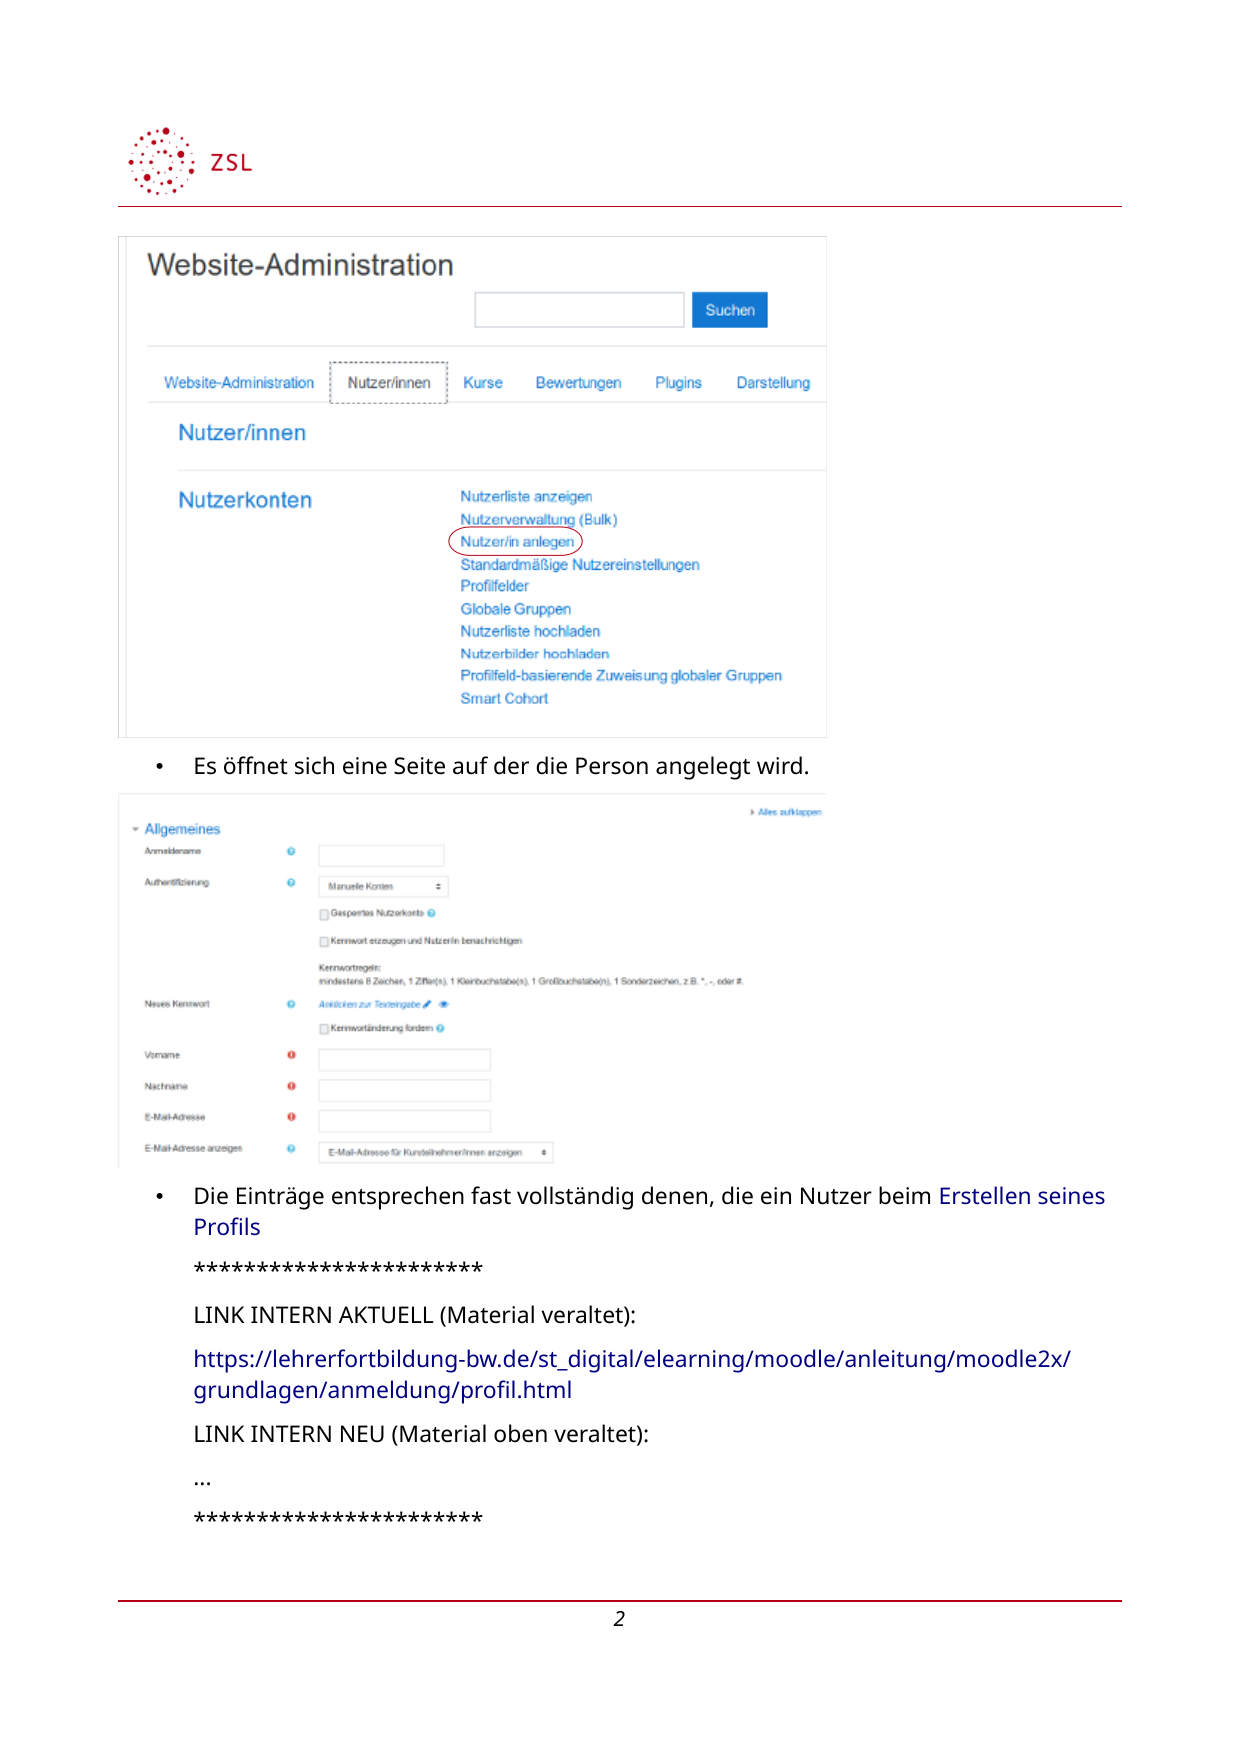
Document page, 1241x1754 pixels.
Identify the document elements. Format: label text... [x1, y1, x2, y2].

list *********************** [156, 1255, 1122, 1286]
list *********************** [156, 1505, 1122, 1536]
picture [127, 127, 254, 197]
list Die Einträge entsprechen fast vollständig denen, die ein Nutzer beim Erstellen seines Profils [156, 1180, 1122, 1243]
list LINK INTERN NEU (Material oben veraltet): [156, 1418, 1122, 1449]
picture [118, 236, 827, 738]
list https://lehrerfortbildung-bw.de/st_digital/elearning/moodle/anleitung/moodle2x/grundlagen/anmeldung/profil.html [156, 1343, 1122, 1405]
list ... [156, 1461, 1122, 1493]
list LINK INTERN AKTUELL (Material veraltet): [156, 1299, 1122, 1330]
picture [118, 793, 827, 1168]
list Es öffnet sich eine Seite auf der die Person angelegt wird. [156, 750, 1122, 781]
